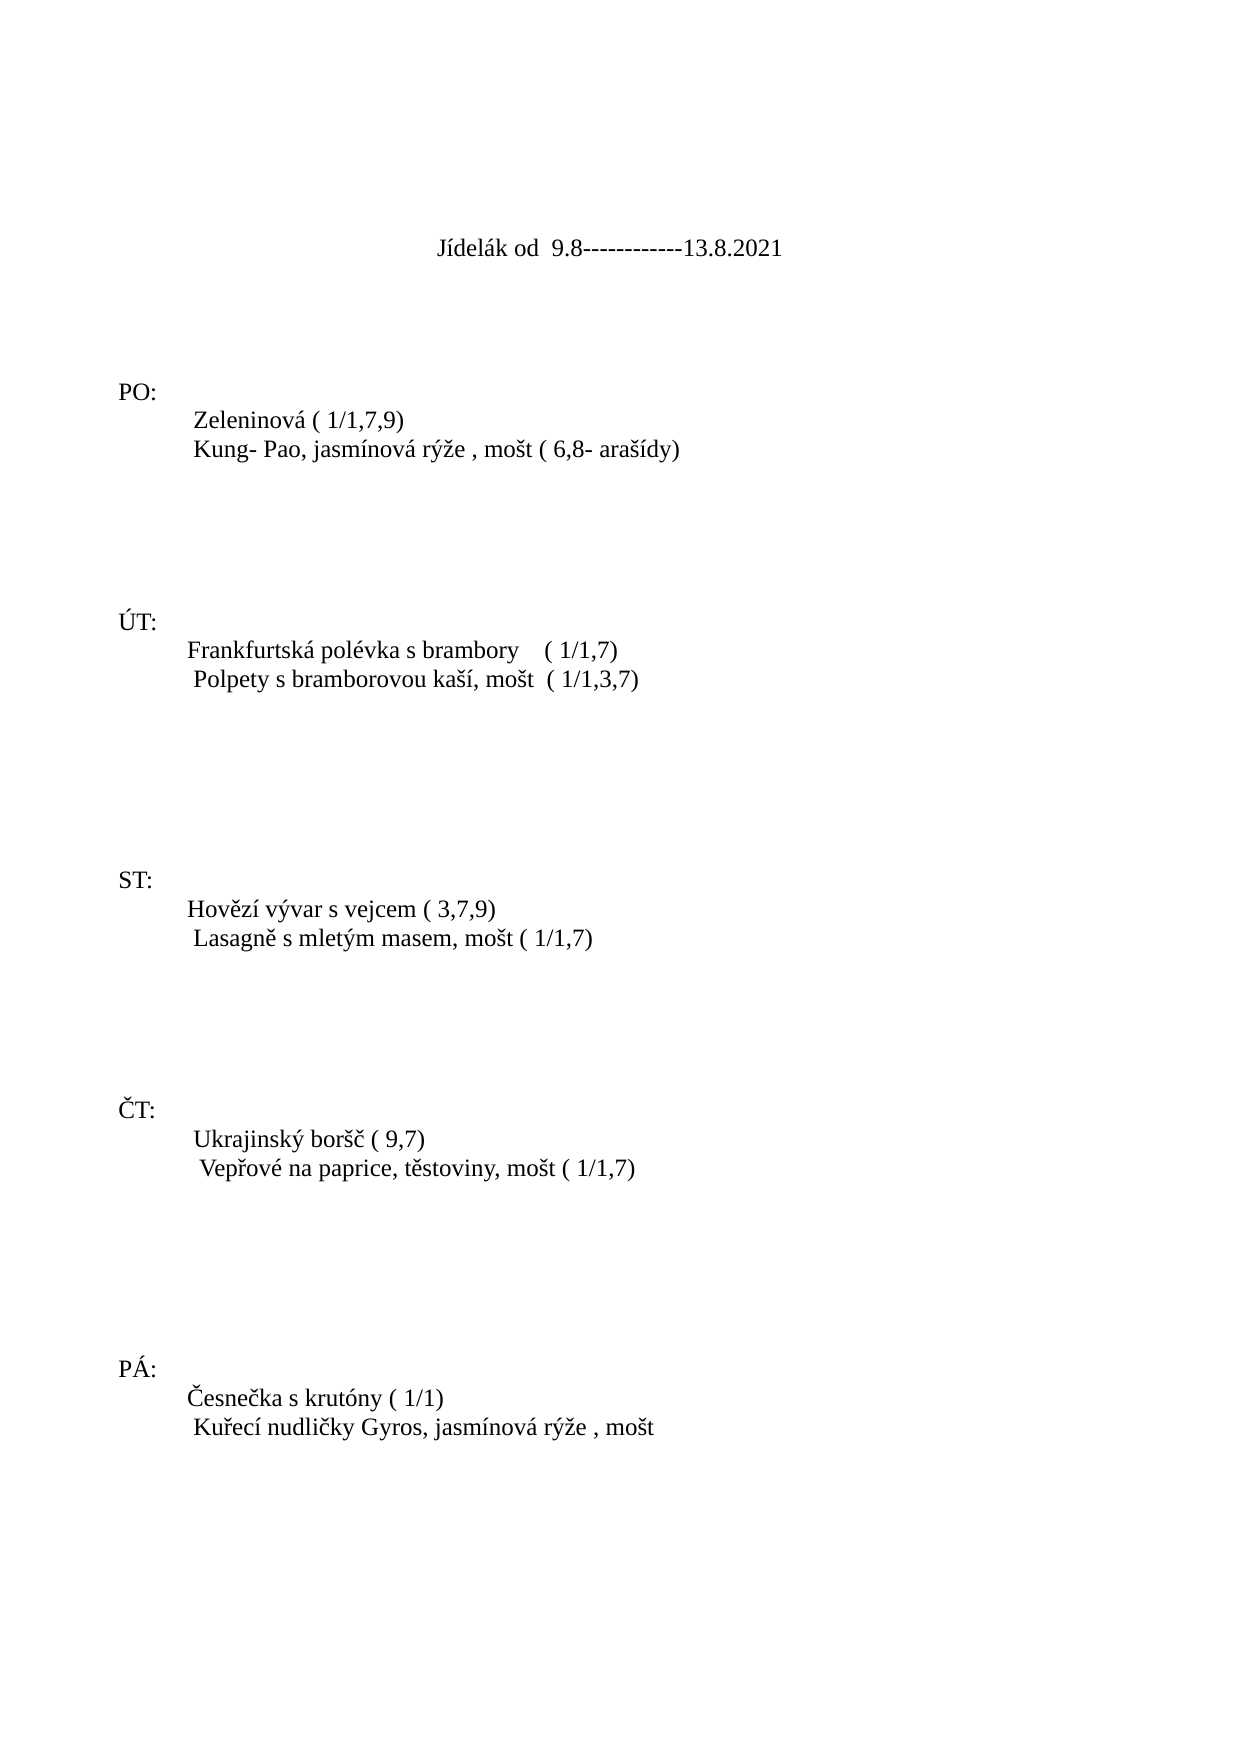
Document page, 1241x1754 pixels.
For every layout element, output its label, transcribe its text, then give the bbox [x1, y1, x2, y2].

text Ukrajinský boršč ( 9,7) [118, 1124, 1122, 1153]
text ÚT: [118, 607, 1122, 636]
text Lasagně s mletým masem, mošt ( 1/1,7) [118, 923, 1122, 952]
text Kung- Pao, jasmínová rýže , mošt ( 6,8- arašídy) [118, 434, 1122, 463]
text Zeleninová ( 1/1,7,9) [118, 406, 1122, 434]
text ČT: [118, 1096, 1122, 1124]
text Česnečka s krutóny ( 1/1) [118, 1383, 1122, 1412]
text PO: [118, 377, 1122, 406]
text ST: [118, 866, 1122, 894]
text PÁ: [118, 1354, 1122, 1383]
text Polpety s bramborovou kaší, mošt ( 1/1,3,7) [118, 664, 1122, 693]
text Hovězí vývar s vejcem ( 3,7,9) [118, 894, 1122, 923]
text Frankfurtská polévka s brambory ( 1/1,7) [118, 636, 1122, 664]
text Vepřové na paprice, těstoviny, mošt ( 1/1,7) [118, 1153, 1122, 1182]
text Kuřecí nudličky Gyros, jasmínová rýže , mošt [118, 1412, 1122, 1441]
text Jídelák od 9.8------------13.8.2021 [118, 233, 1122, 262]
